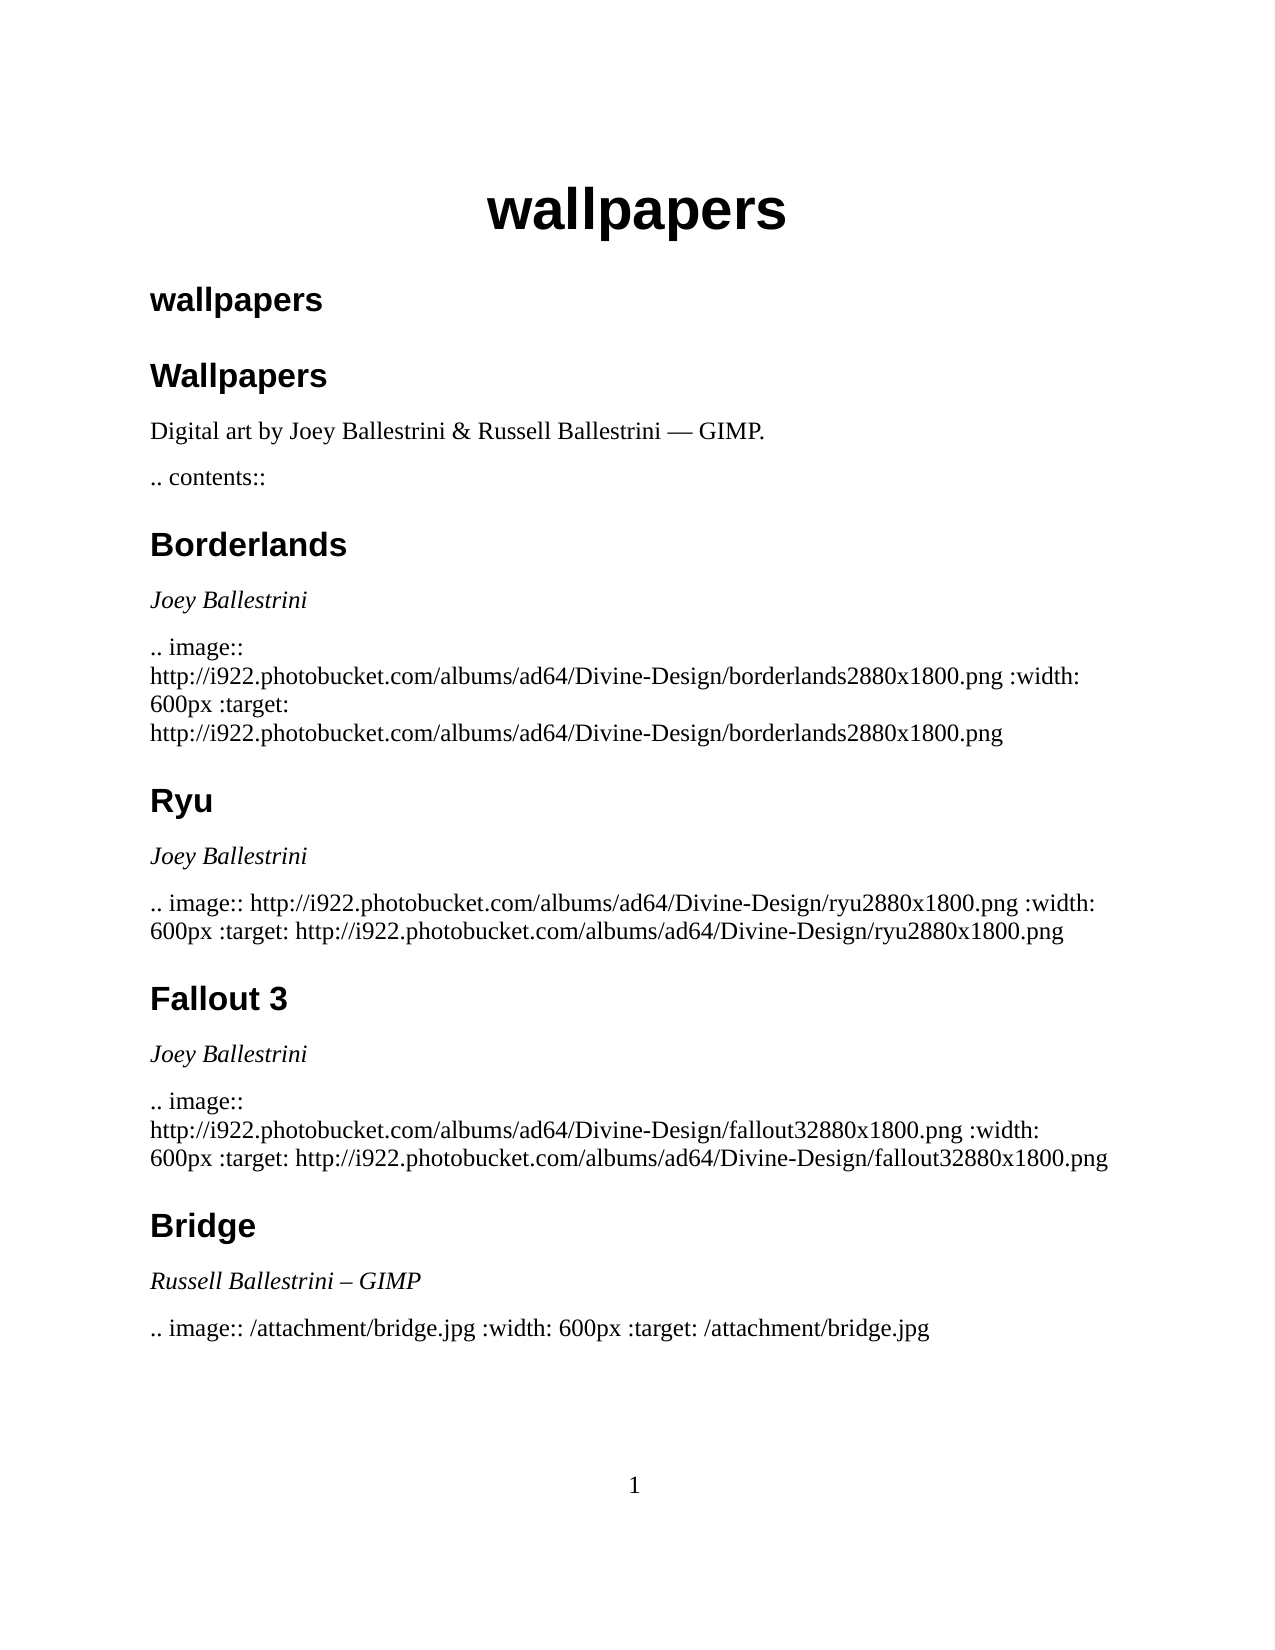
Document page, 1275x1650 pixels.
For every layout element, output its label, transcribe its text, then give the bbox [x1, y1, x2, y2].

subtitle Ryu [150, 781, 1125, 819]
subtitle Wallpapers [150, 356, 1125, 394]
title wallpapers [150, 175, 1125, 242]
text Joey Ballestrini [150, 585, 1125, 614]
text Russell Ballestrini – GIMP [150, 1266, 1125, 1295]
text .. image:: http://i922.photobucket.com/albums/ad64/Divine-Design/borderlands2880x1800.png :width: 600px :target: http://i922.photobucket.com/albums/ad64/Divine-Design/borderlands2880x1800.png [150, 632, 1125, 747]
text Joey Ballestrini [150, 1039, 1125, 1068]
text .. image:: http://i922.photobucket.com/albums/ad64/Divine-Design/fallout32880x1800.png :width: 600px :target: http://i922.photobucket.com/albums/ad64/Divine-Design/fallout32880x1800.png [150, 1086, 1125, 1172]
subtitle Borderlands [150, 525, 1125, 564]
subtitle Fallout 3 [150, 979, 1125, 1018]
subtitle wallpapers [150, 279, 1125, 318]
text .. image:: http://i922.photobucket.com/albums/ad64/Divine-Design/ryu2880x1800.png :width: 600px :target: http://i922.photobucket.com/albums/ad64/Divine-Design/ryu2880x1800.png [150, 888, 1125, 945]
text Joey Ballestrini [150, 841, 1125, 870]
subtitle Bridge [150, 1206, 1125, 1245]
text Digital art by Joey Ballestrini & Russell Ballestrini — GIMP. [150, 416, 1125, 444]
text .. contents:: [150, 462, 1125, 491]
text .. image:: /attachment/bridge.jpg :width: 600px :target: /attachment/bridge.jpg [150, 1313, 1125, 1342]
